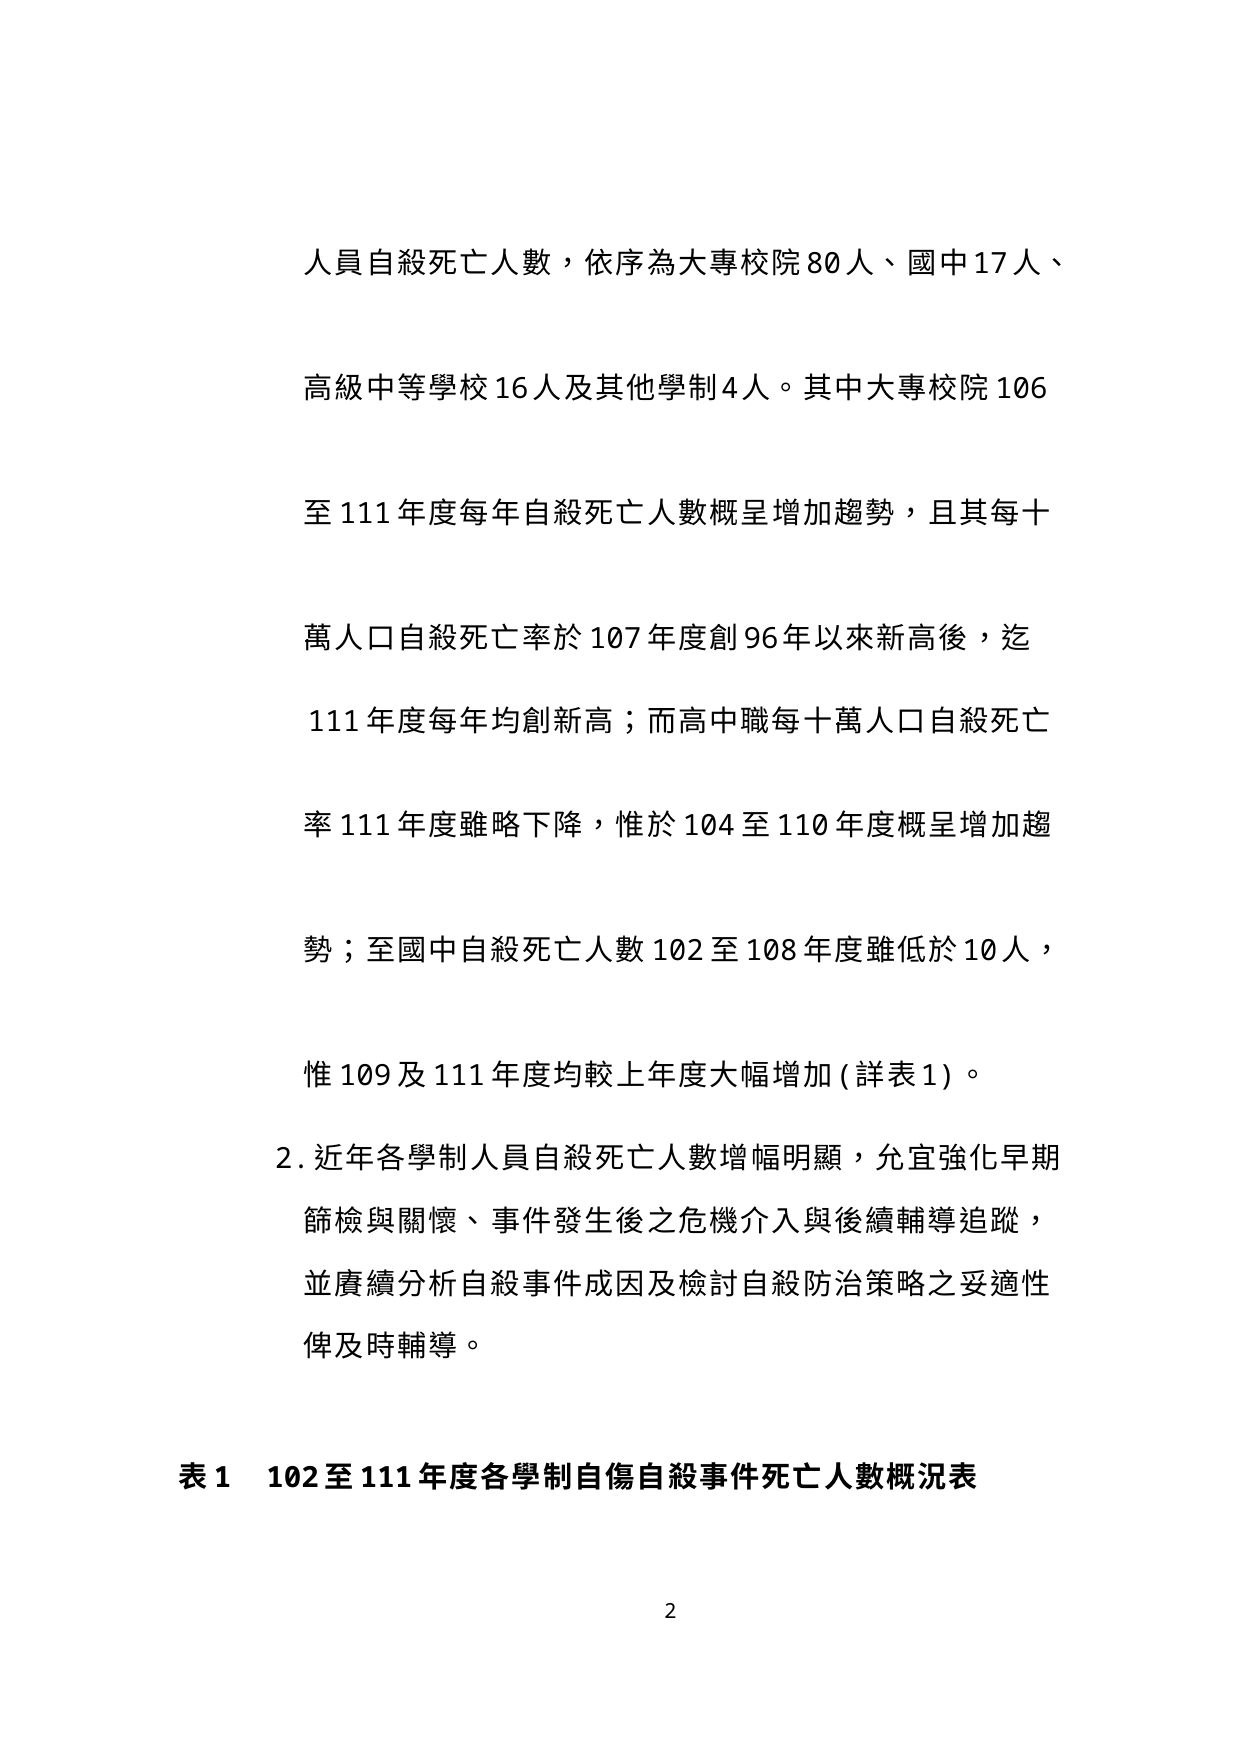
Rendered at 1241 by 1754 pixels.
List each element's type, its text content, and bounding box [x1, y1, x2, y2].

text 1.據教育部統計，近年各學制人員自殺死亡人數由102年度59人大幅增加至111年度117人，且自108至111年度每年自殺死亡人數均超過百人；而111年度各學制人員自殺死亡人數，依序為大專校院80人、國中17人、高級中等學校16人及其他學制4人。其中大專校院106至111年度每年自殺死亡人數概呈增加趨勢，且其每十萬人口自殺死亡率於107年度創96年以來新高後，迄111年度每年均創新高；而高中職每十萬人口自殺死亡率111年度雖略下降，惟於104至110年度概呈增加趨勢；至國中自殺死亡人數102至108年度雖低於10人，惟109及111年度均較上年度大幅增加(詳表1)。 [266, 177, 1063, 1115]
text 表1 102至111年度各學制自傷自殺事件死亡人數概況表 [177, 1391, 1063, 1516]
text 2.近年各學制人員自殺死亡人數增幅明顯，允宜強化早期篩檢與關懷、事件發生後之危機介入與後續輔導追蹤，並賡續分析自殺事件成因及檢討自殺防治策略之妥適性俾及時輔導。 [266, 1115, 1063, 1365]
